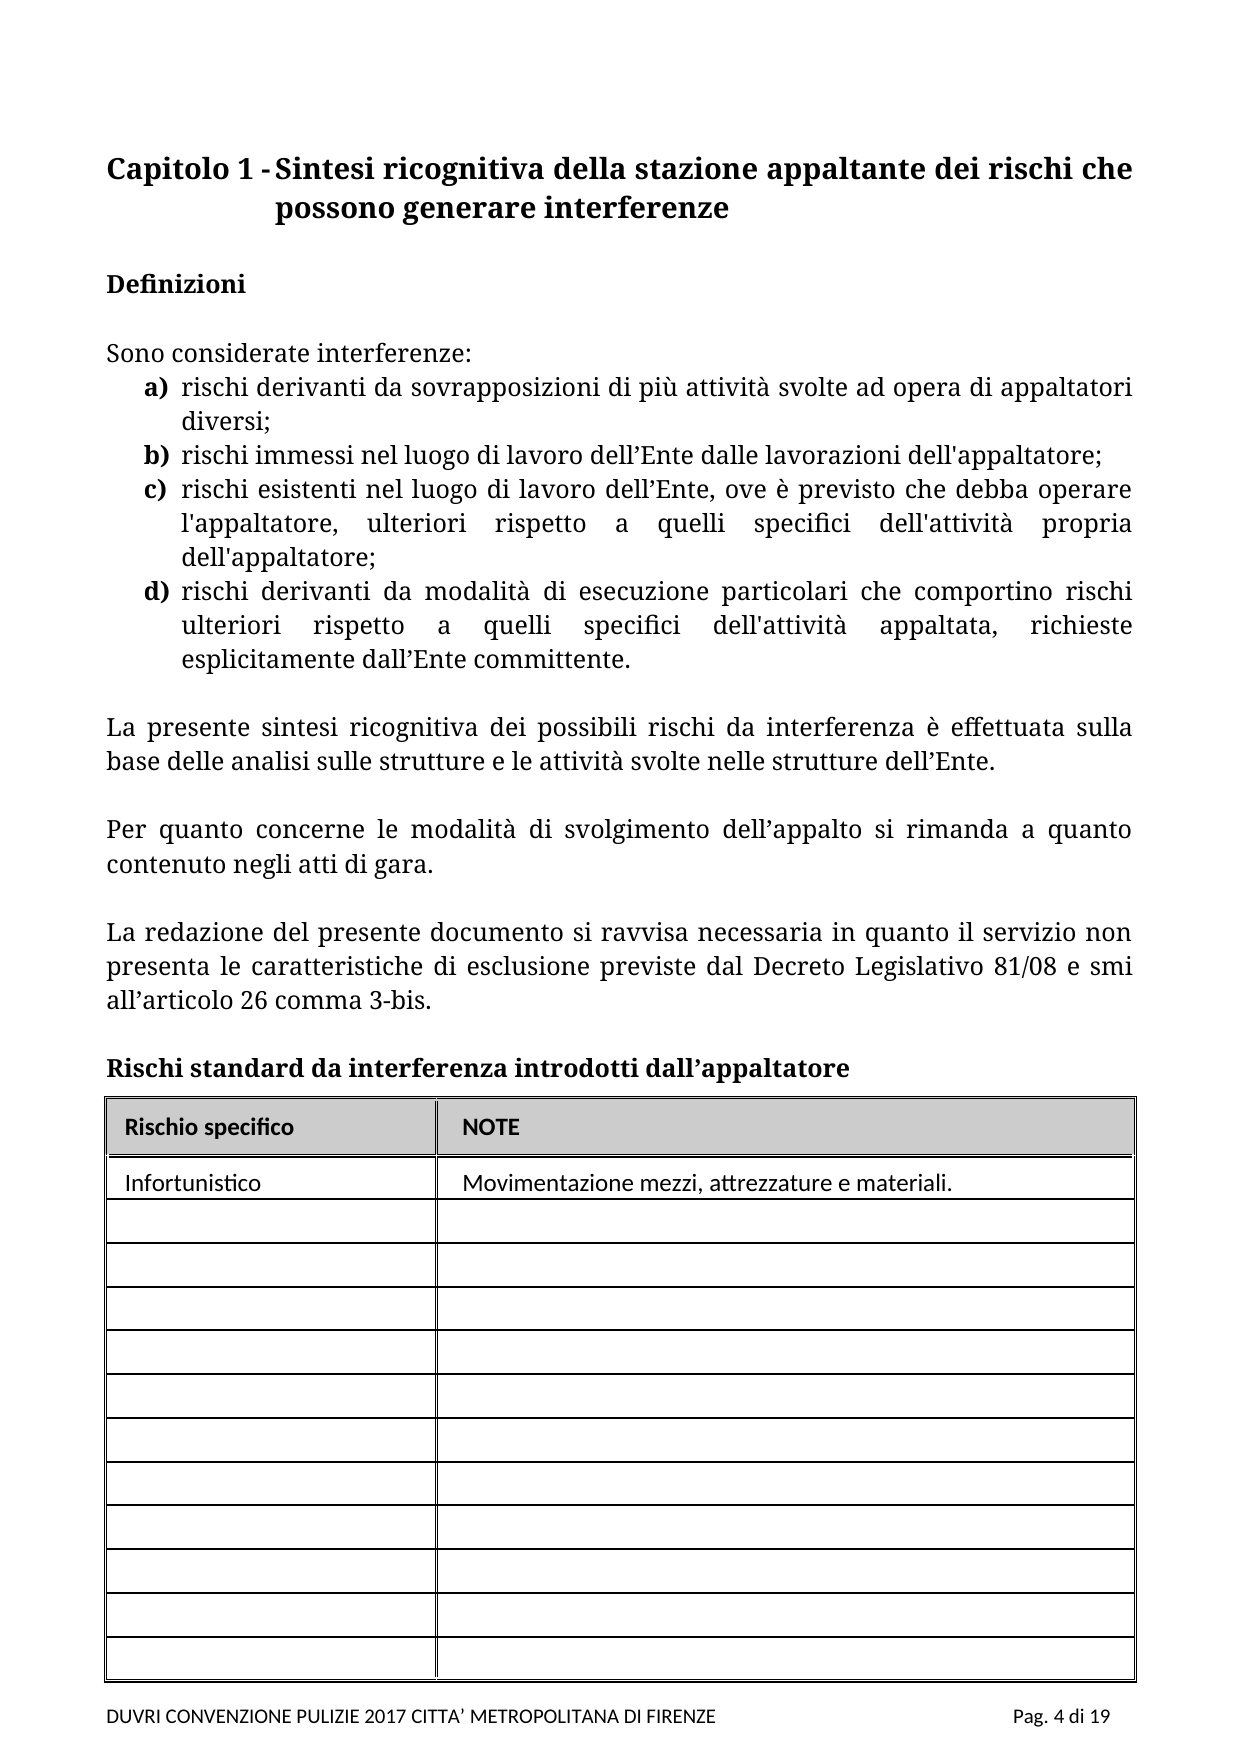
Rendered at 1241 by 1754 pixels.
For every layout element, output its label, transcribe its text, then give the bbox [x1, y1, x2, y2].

table_cell [438, 1331, 1134, 1373]
table_cell [107, 1375, 435, 1417]
table_cell [107, 1331, 435, 1373]
table_cell [107, 1419, 435, 1461]
text Per quanto concerne le modalità di svolgimento dell’appalto si rimanda a quanto contenuto negli atti di gara. [106, 812, 1134, 880]
table_cell [107, 1594, 435, 1636]
table_cell Movimentazione mezzi, attrezzature e materiali. [436, 1154, 1135, 1198]
table_header NOTE [436, 1099, 1134, 1154]
table_cell [438, 1550, 1134, 1592]
table_cell [438, 1419, 1134, 1461]
text La redazione del presente documento si ravvisa necessaria in quanto il servizio non presenta le caratteristiche di esclusione previste dal Decreto Legislativo 81/08 e smi all’articolo 26 comma 3-bis. [106, 914, 1134, 1017]
text Definizioni [106, 267, 1134, 301]
list rischi derivanti da sovrapposizioni di più attività svolte ad opera di appaltatori diversi; [144, 369, 1134, 437]
text Capitolo 1 - Sintesi ricognitiva della stazione appaltante dei rischi che possono generare interferenze [106, 148, 1134, 227]
table_cell [438, 1244, 1134, 1286]
list rischi esistenti nel luogo di lavoro dell’Ente, ove è previsto che debba operare l'appaltatore, ulteriori rispetto a quelli specifici dell'attività propria dell'appaltatore; [144, 472, 1134, 574]
table_cell Infortunistico [105, 1154, 436, 1198]
table_cell [438, 1288, 1134, 1329]
text La presente sintesi ricognitiva dei possibili rischi da interferenza è effettuata sulla base delle analisi sulle strutture e le attività svolte nelle strutture dell’Ente. [106, 710, 1134, 778]
table_cell [438, 1594, 1134, 1636]
table_cell [107, 1288, 435, 1329]
table_cell [107, 1463, 435, 1504]
table_cell [436, 1638, 1134, 1679]
text Sono considerate interferenze: [106, 335, 1134, 369]
list rischi derivanti da modalità di esecuzione particolari che comportino rischi ulteriori rispetto a quelli specifici dell'attività appaltata, richieste esplicitamente dall’Ente committente. [144, 574, 1134, 676]
table_cell [107, 1244, 435, 1286]
table_cell [438, 1375, 1134, 1417]
table_cell [107, 1200, 435, 1242]
table_cell [438, 1463, 1134, 1504]
table_cell [107, 1550, 435, 1592]
table_cell [107, 1506, 435, 1548]
table_cell [438, 1200, 1134, 1242]
table_header Rischio specifico [107, 1099, 436, 1154]
text Rischi standard da interferenza introdotti dall’appaltatore [106, 1051, 1134, 1085]
table_cell [438, 1506, 1134, 1548]
list rischi immessi nel luogo di lavoro dell’Ente dalle lavorazioni dell'appaltatore; [144, 437, 1134, 472]
table_cell [107, 1638, 436, 1679]
